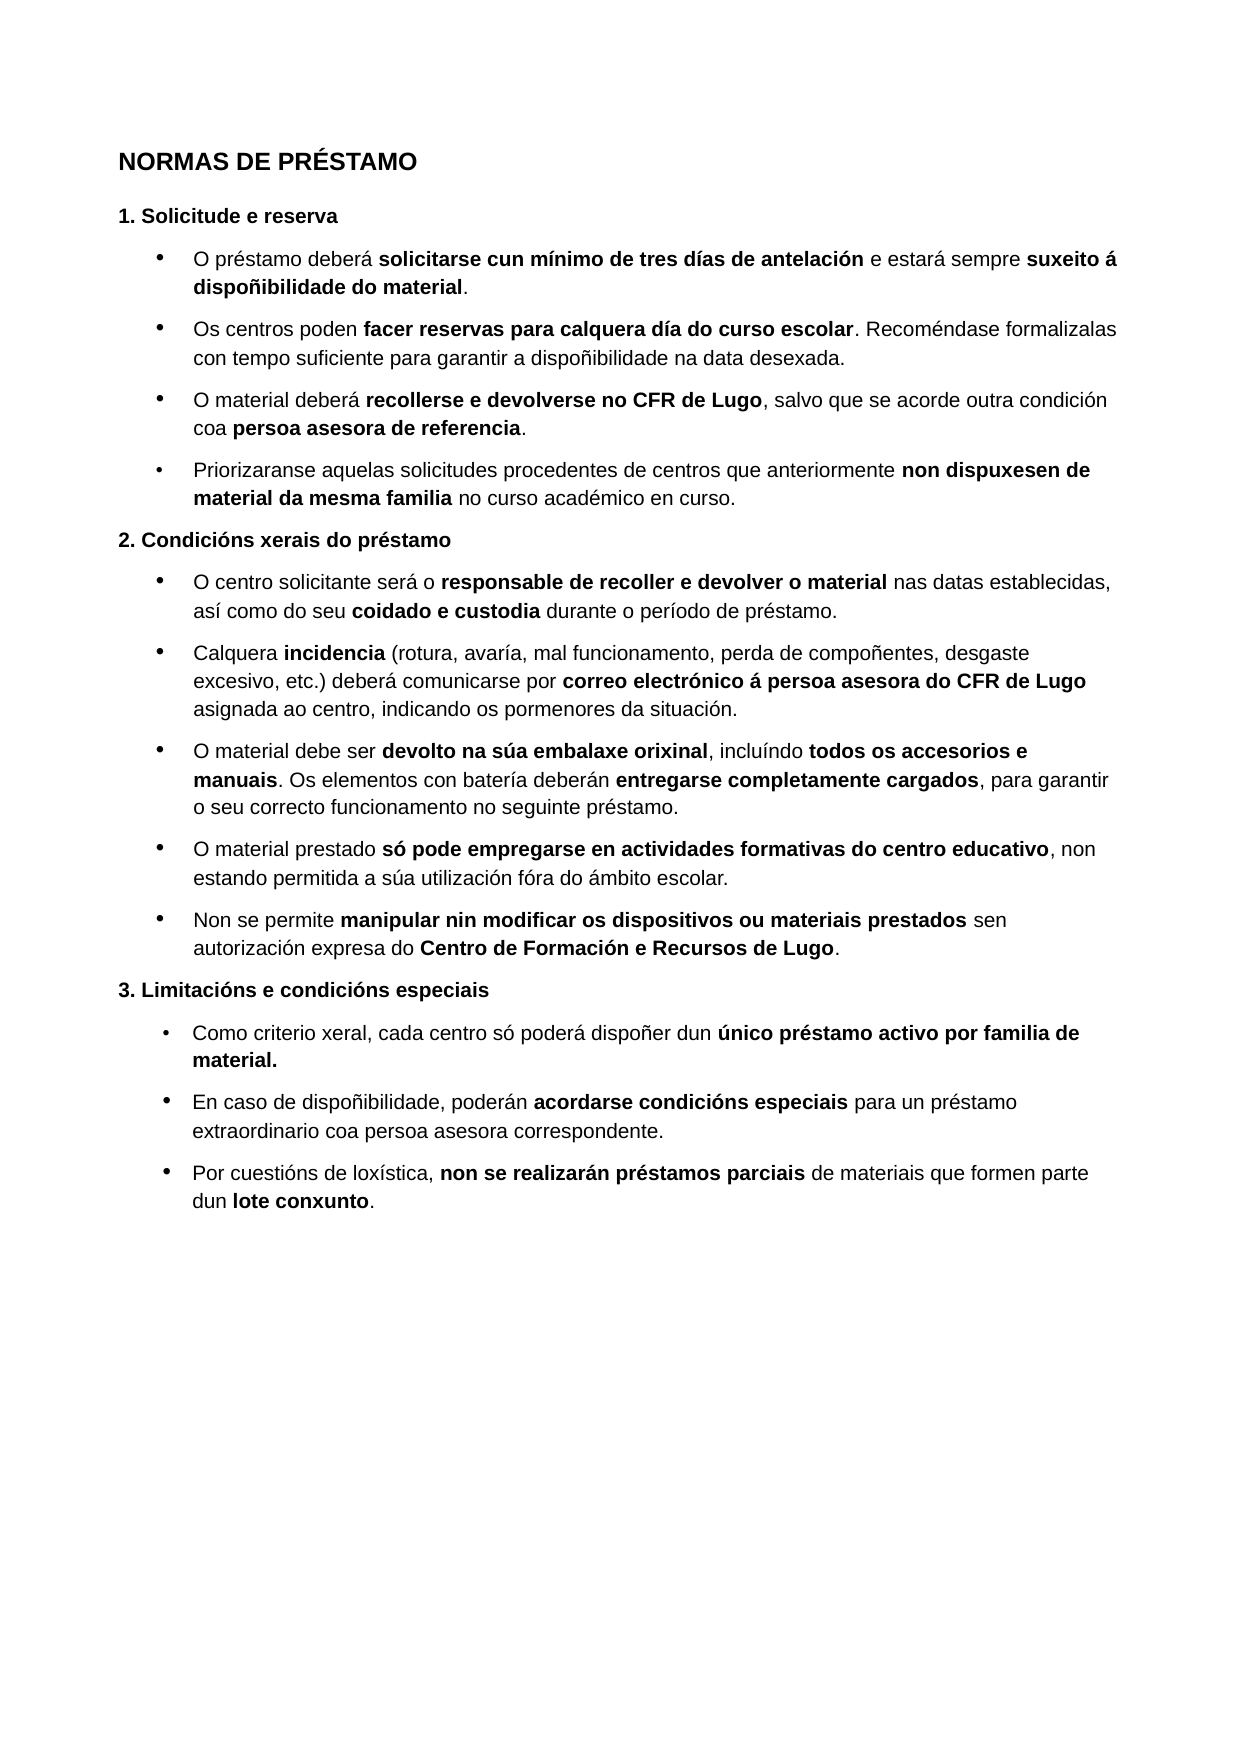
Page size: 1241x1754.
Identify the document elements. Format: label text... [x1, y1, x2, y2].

list En caso de dispoñibilidade, poderán acordarse condicións especiais para un préstamo extraordinario coa persoa asesora correspondente. [162, 1090, 1122, 1142]
list Priorizaranse aquelas solicitudes procedentes de centros que anteriormente non dispuxesen de material da mesma familia no curso académico en curso. [156, 458, 1122, 510]
list O material deberá recollerse e devolverse no CFR de Lugo, salvo que se acorde outra condición coa persoa asesora de referencia. [156, 388, 1122, 440]
text 2. Condicións xerais do préstamo [118, 528, 1122, 552]
list O centro solicitante será o responsable de recoller e devolver o material nas datas establecidas, así como do seu coidado e custodia durante o período de préstamo. [156, 570, 1122, 623]
text 1. Solicitude e reserva [118, 204, 1122, 228]
list O préstamo deberá solicitarse cun mínimo de tres días de antelación e estará sempre suxeito á dispoñibilidade do material. [156, 246, 1122, 299]
list Non se permite manipular nin modificar os dispositivos ou materiais prestados sen autorización expresa do Centro de Formación e Recursos de Lugo. [156, 908, 1122, 960]
list O material debe ser devolto na súa embalaxe orixinal, incluíndo todos os accesorios e manuais. Os elementos con batería deberán entregarse completamente cargados, para garantir o seu correcto funcionamento no seguinte préstamo. [156, 739, 1122, 819]
list O material prestado só pode empregarse en actividades formativas do centro educativo, non estando permitida a súa utilización fóra do ámbito escolar. [156, 837, 1122, 889]
list Por cuestións de loxística, non se realizarán préstamos parciais de materiais que formen parte dun lote conxunto. [162, 1161, 1122, 1213]
text 3. Limitacións e condicións especiais [118, 978, 1122, 1002]
list Os centros poden facer reservas para calquera día do curso escolar. Recoméndase formalizalas con tempo suficiente para garantir a dispoñibilidade na data desexada. [156, 317, 1122, 369]
text NORMAS DE PRÉSTAMO [118, 147, 1122, 176]
list Como criterio xeral, cada centro só poderá dispoñer dun único préstamo activo por familia de material. [162, 1020, 1122, 1072]
list Calquera incidencia (rotura, avaría, mal funcionamento, perda de compoñentes, desgaste excesivo, etc.) deberá comunicarse por correo electrónico á persoa asesora do CFR de Lugo asignada ao centro, indicando os pormenores da situación. [156, 641, 1122, 721]
